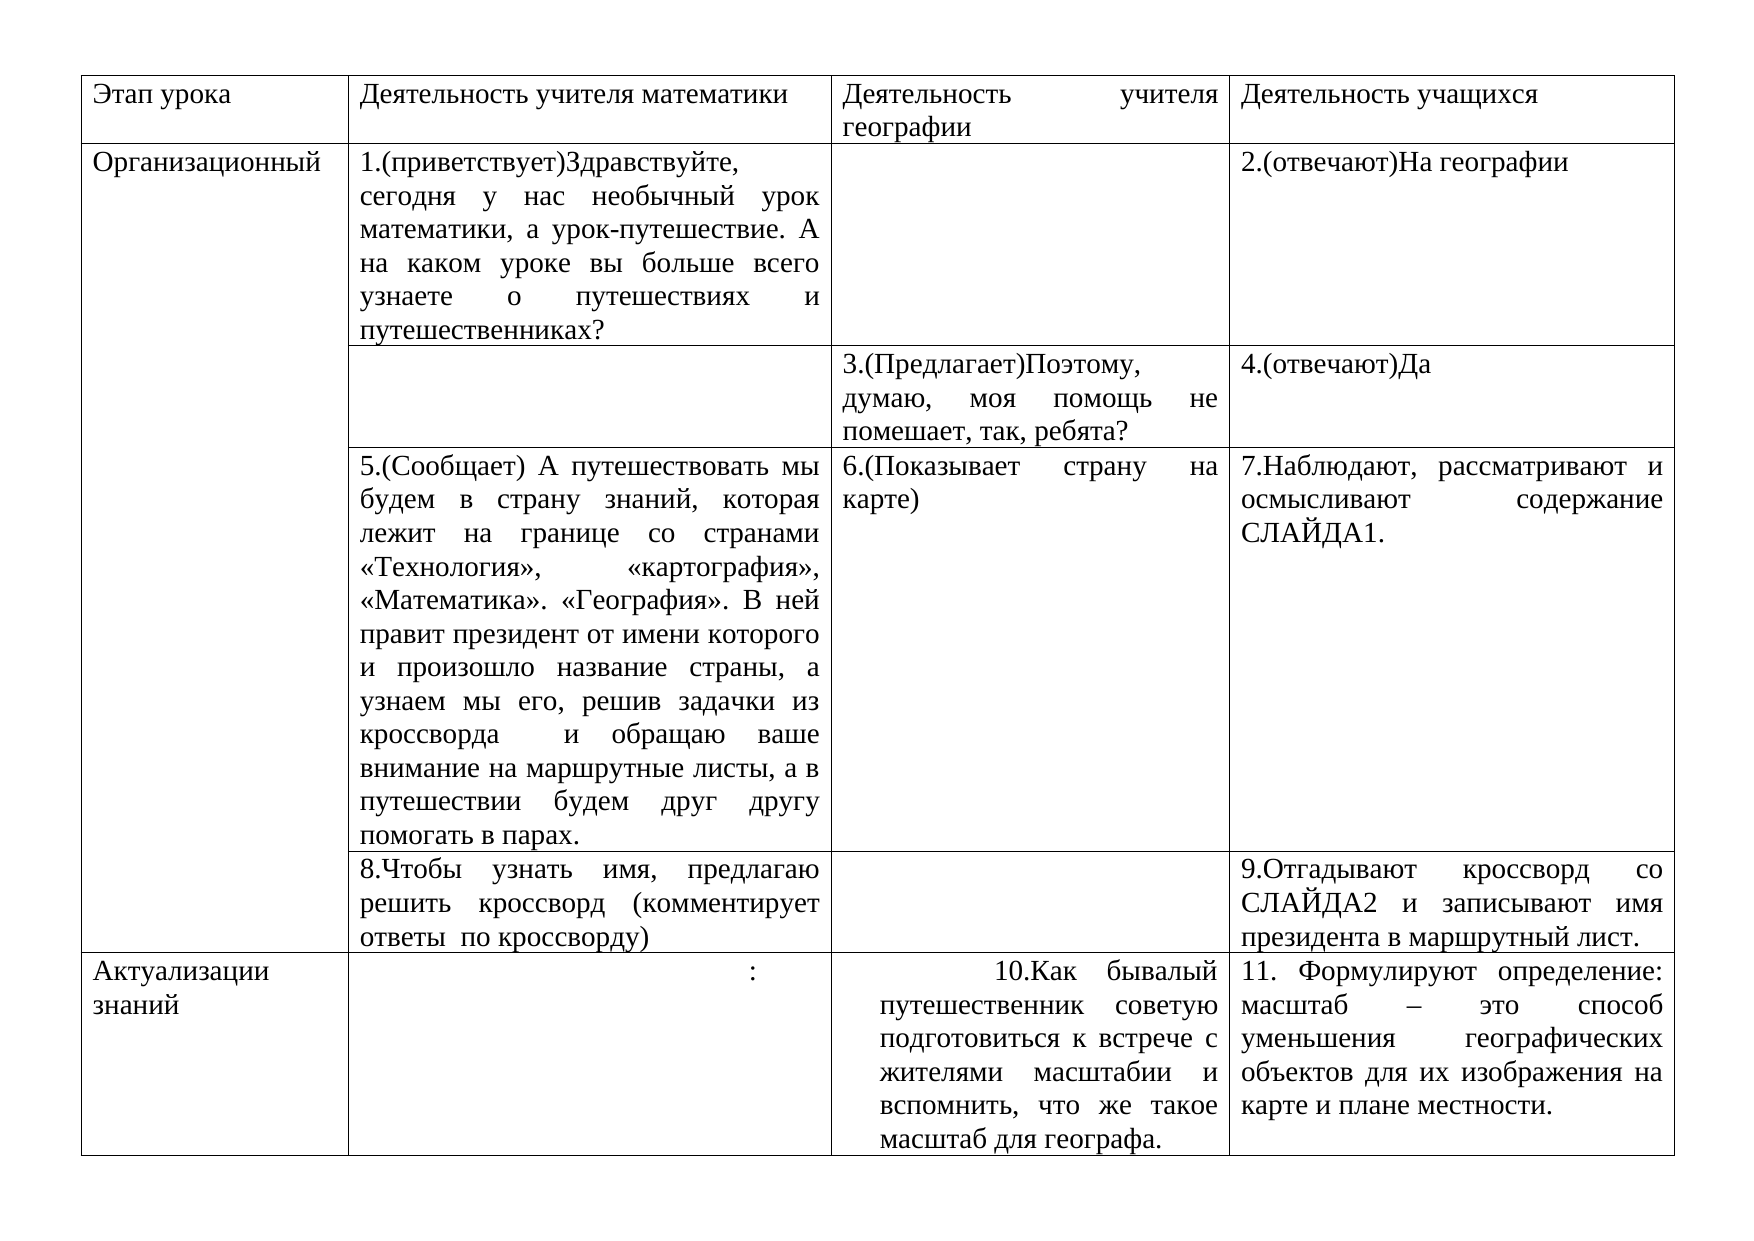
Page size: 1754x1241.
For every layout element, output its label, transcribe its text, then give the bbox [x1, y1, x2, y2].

table_cell 9.Отгадывают кроссворд со СЛАЙДА2 и записывают имя президента в маршрутный лист. [1230, 852, 1674, 952]
table_cell Актуализации знаний [82, 953, 348, 1154]
table_cell Организационный [82, 144, 348, 952]
table_cell : 10.Как бывалый путешественник советую подготовиться к встрече с жителями масштабии и вспомнить, что же такое масштаб для географа. [832, 953, 1229, 1154]
table_cell 7.Наблюдают, рассматривают и осмысливают содержание СЛАЙДА1. [1230, 448, 1674, 851]
table_header Деятельность учителя географии [832, 76, 1229, 143]
table_header Деятельность учащихся [1230, 76, 1674, 143]
table_cell 8.Чтобы узнать имя, предлагаю решить кроссворд (комментирует ответы по кроссворду) [349, 852, 831, 952]
table_cell 5.(Сообщает) А путешествовать мы будем в страну знаний, которая лежит на границе со странами «Технология», «картография», «Математика». «География». В ней правит президент от имени которого и произошло название страны, а узнаем мы его, решив задачки из кроссворда и обращаю ваше внимание на маршрутные листы, а в путешествии будем друг другу помогать в парах. [349, 448, 831, 851]
table_cell 1.(приветствует)Здравствуйте, сегодня у нас необычный урок математики, а урок-путешествие. А на каком уроке вы больше всего узнаете о путешествиях и путешественниках? [349, 144, 831, 345]
table_cell 3.(Предлагает)Поэтому, думаю, моя помощь не помешает, так, ребята? [832, 346, 1229, 447]
table_cell [832, 144, 1229, 345]
table_cell 4.(отвечают)Да [1230, 346, 1674, 447]
table_cell 11. Формулируют определение: масштаб – это способ уменьшения географических объектов для их изображения на карте и плане местности. [1230, 953, 1674, 1154]
table_cell [349, 346, 831, 447]
table_header Деятельность учителя математики [349, 76, 831, 143]
table_header Этап урока [82, 76, 348, 143]
table_cell 2.(отвечают)На географии [1230, 144, 1674, 345]
table_cell [349, 953, 831, 1154]
table_cell [832, 852, 1229, 952]
table_cell 6.(Показывает страну на карте) [832, 448, 1229, 851]
